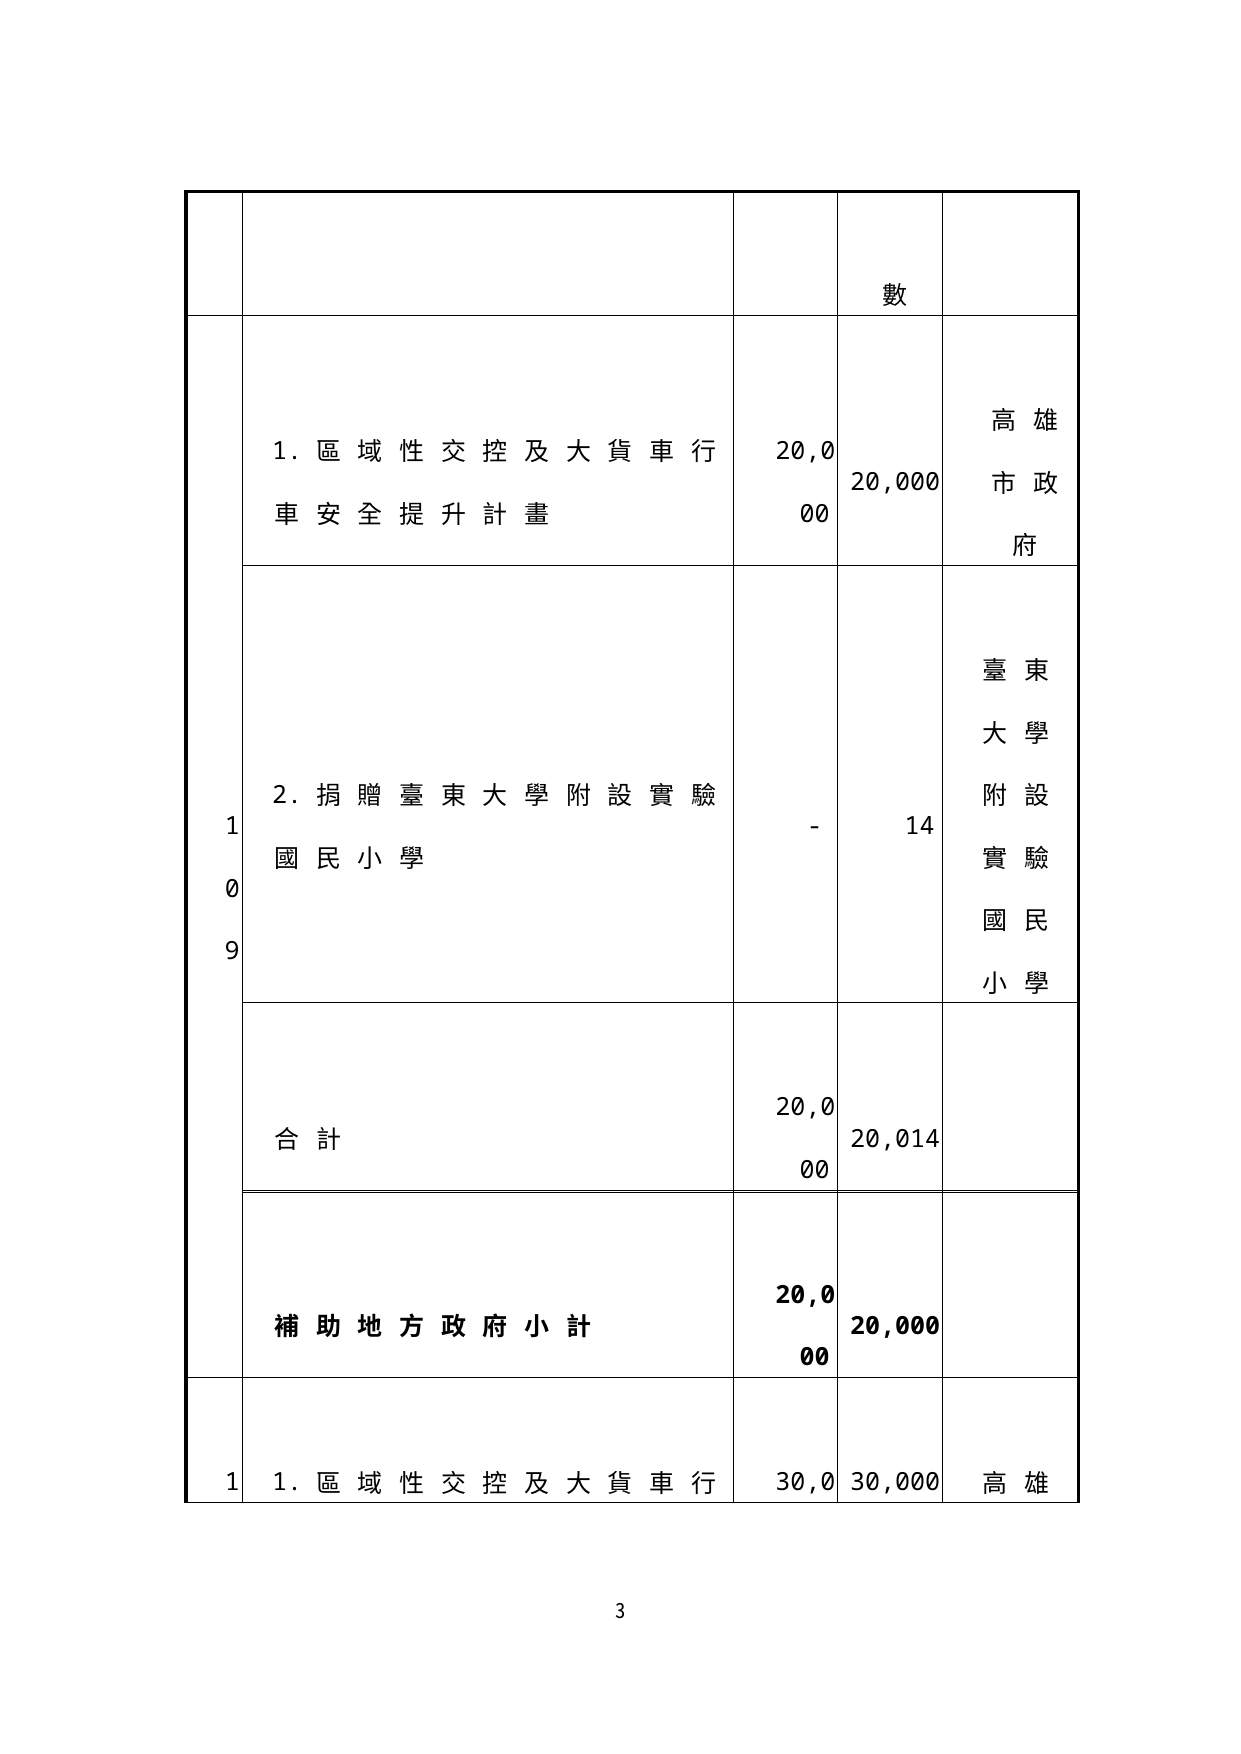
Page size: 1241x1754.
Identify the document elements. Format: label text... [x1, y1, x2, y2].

table_cell 20,014 [838, 1003, 942, 1189]
table_cell 20,000 [838, 1193, 942, 1377]
table_cell 合計 [243, 1003, 733, 1189]
table_cell 補助地方政府小計 [243, 1193, 733, 1377]
table_cell 高雄市政府 [943, 316, 1077, 564]
table_header [734, 193, 837, 314]
table_cell 30,000 [838, 1378, 942, 1502]
table_cell 臺東大學附設實驗國民小學 [943, 566, 1077, 1002]
table_cell 2.捐贈臺東大學附設實驗國民小學 [243, 566, 733, 1002]
table_cell 1.區域性交控及大貨車行 [243, 1378, 733, 1502]
table_cell 20,000 [838, 316, 942, 564]
table_header 項目 [243, 193, 733, 314]
table_cell [943, 1193, 1077, 1377]
table_cell 1 [188, 1378, 242, 1502]
table_cell 20,000 [734, 1003, 837, 1189]
table_cell 30,0 [734, 1378, 837, 1502]
table_header [943, 193, 1077, 314]
table_header 年度 [188, 193, 242, 314]
table_cell - [734, 566, 837, 1002]
table_cell [943, 1003, 1077, 1189]
table_header 數 [838, 193, 942, 314]
table_cell 1.區域性交控及大貨車行車安全提升計畫 [243, 316, 733, 564]
table_cell 14 [838, 566, 942, 1002]
table_cell 109 [188, 316, 242, 1377]
table_cell 20,000 [734, 316, 837, 564]
table_cell 高雄 [943, 1378, 1077, 1502]
table_cell 20,000 [734, 1193, 837, 1377]
